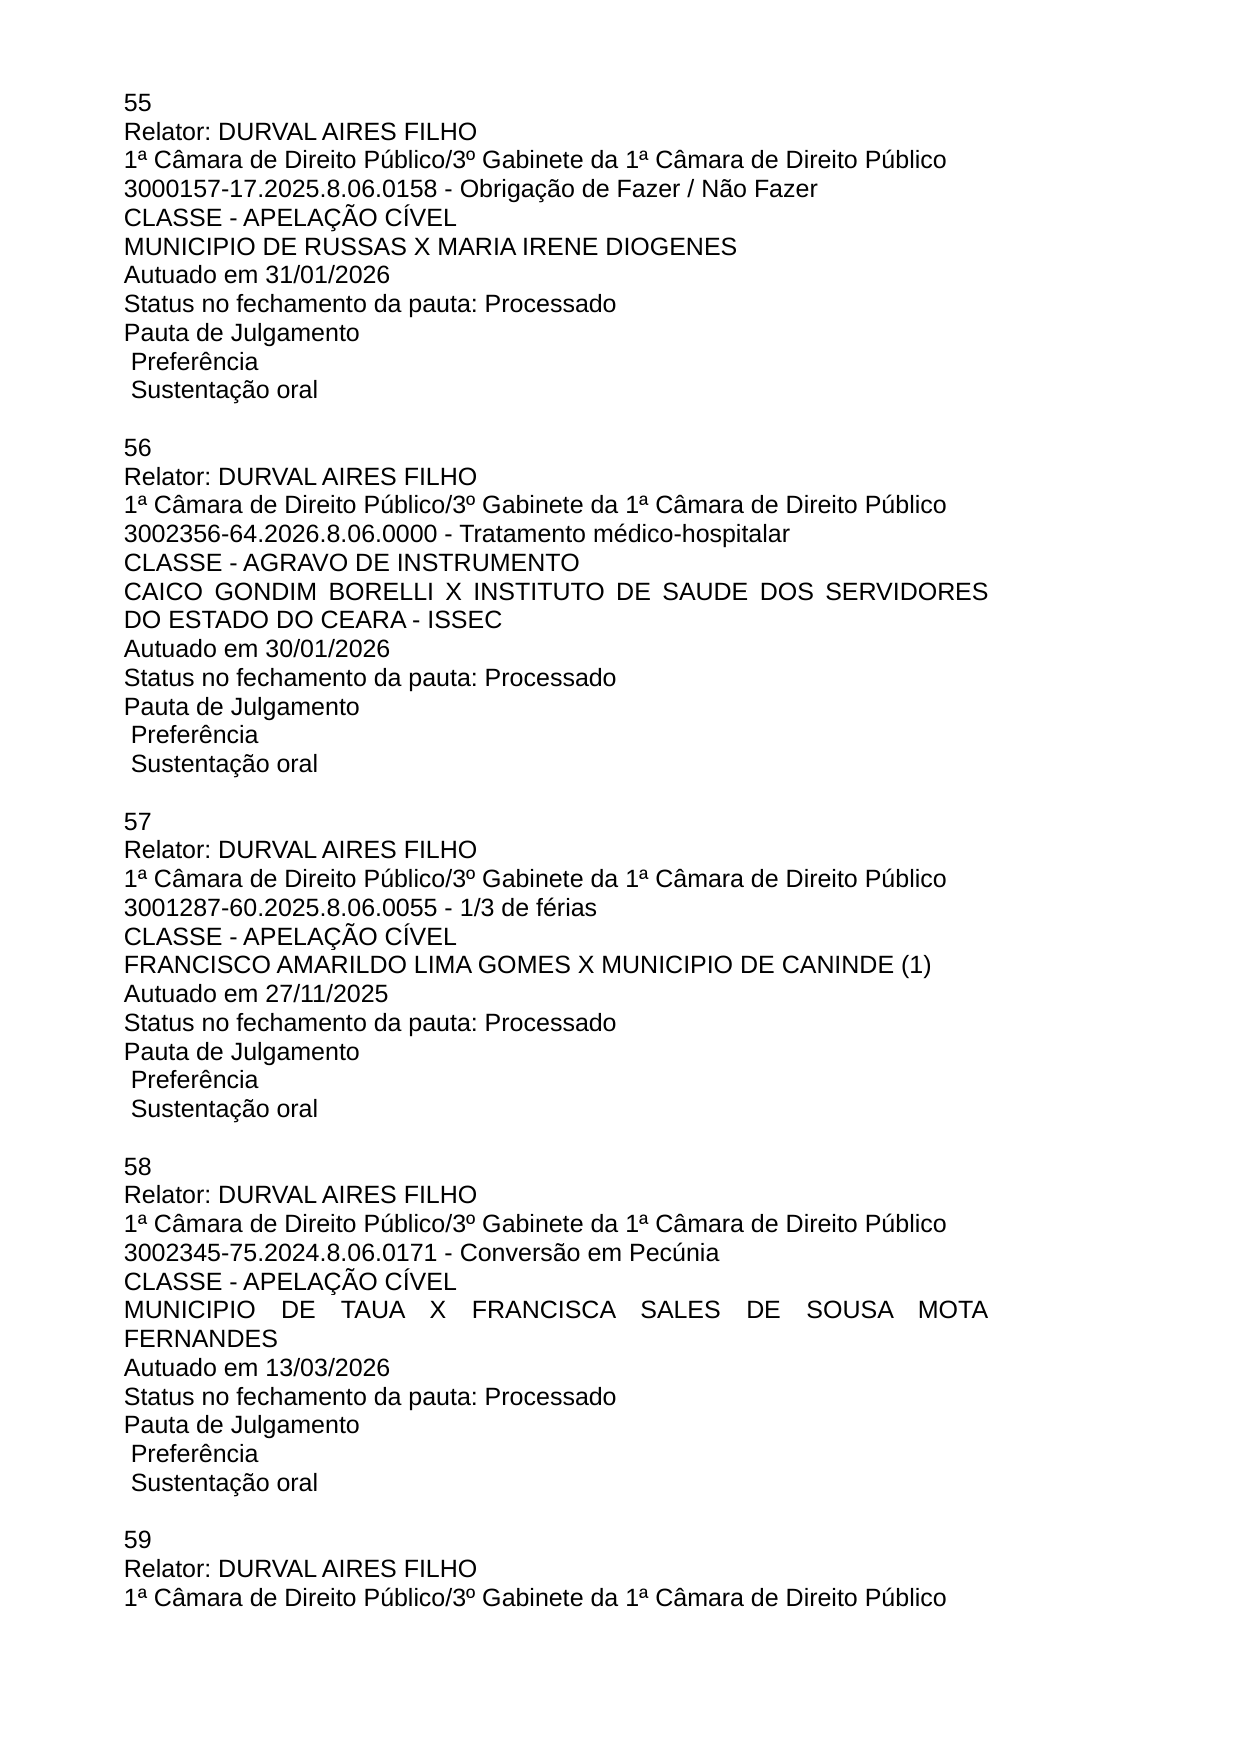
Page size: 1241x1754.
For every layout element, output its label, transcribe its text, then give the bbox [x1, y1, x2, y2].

text 3001287-60.2025.8.06.0055 - 1/3 de férias [124, 893, 989, 922]
text 1ª Câmara de Direito Público/3º Gabinete da 1ª Câmara de Direito Público [124, 145, 989, 174]
text Pauta de Julgamento [124, 318, 989, 347]
text 1ª Câmara de Direito Público/3º Gabinete da 1ª Câmara de Direito Público [124, 490, 989, 519]
text FRANCISCO AMARILDO LIMA GOMES X MUNICIPIO DE CANINDE (1) [124, 950, 989, 979]
text Relator: DURVAL AIRES FILHO [124, 1180, 989, 1209]
text Status no fechamento da pauta: Processado [124, 1008, 989, 1037]
text 59 [124, 1525, 989, 1554]
text CLASSE - AGRAVO DE INSTRUMENTO [124, 548, 989, 577]
text Sustentação oral [124, 1094, 989, 1123]
text Status no fechamento da pauta: Processado [124, 289, 989, 318]
text 55 [124, 88, 989, 117]
text 1ª Câmara de Direito Público/3º Gabinete da 1ª Câmara de Direito Público [124, 864, 989, 893]
text Sustentação oral [124, 375, 989, 404]
text Relator: DURVAL AIRES FILHO [124, 835, 989, 864]
text Sustentação oral [124, 1468, 989, 1497]
text CAICO GONDIM BORELLI X INSTITUTO DE SAUDE DOS SERVIDORES DO ESTADO DO CEARA - ISSEC [124, 577, 989, 634]
text Sustentação oral [124, 749, 989, 778]
text 58 [124, 1152, 989, 1180]
text 3000157-17.2025.8.06.0158 - Obrigação de Fazer / Não Fazer [124, 174, 989, 203]
text Pauta de Julgamento [124, 1037, 989, 1065]
text CLASSE - APELAÇÃO CÍVEL [124, 203, 989, 232]
text 57 [124, 807, 989, 835]
text Relator: DURVAL AIRES FILHO [124, 117, 989, 145]
text Pauta de Julgamento [124, 1410, 989, 1439]
text Preferência [124, 1065, 989, 1094]
text Autuado em 27/11/2025 [124, 979, 989, 1008]
text 1ª Câmara de Direito Público/3º Gabinete da 1ª Câmara de Direito Público [124, 1583, 989, 1612]
text Autuado em 31/01/2026 [124, 260, 989, 289]
text Status no fechamento da pauta: Processado [124, 663, 989, 692]
text Preferência [124, 1439, 989, 1468]
text Relator: DURVAL AIRES FILHO [124, 1554, 989, 1583]
text CLASSE - APELAÇÃO CÍVEL [124, 922, 989, 950]
text 3002356-64.2026.8.06.0000 - Tratamento médico-hospitalar [124, 519, 989, 548]
text Autuado em 30/01/2026 [124, 634, 989, 663]
text 56 [124, 433, 989, 462]
text Pauta de Julgamento [124, 692, 989, 720]
text MUNICIPIO DE RUSSAS X MARIA IRENE DIOGENES [124, 232, 989, 260]
text Status no fechamento da pauta: Processado [124, 1382, 989, 1410]
text 3002345-75.2024.8.06.0171 - Conversão em Pecúnia [124, 1238, 989, 1267]
text MUNICIPIO DE TAUA X FRANCISCA SALES DE SOUSA MOTA FERNANDES [124, 1295, 989, 1353]
text Relator: DURVAL AIRES FILHO [124, 462, 989, 490]
text 1ª Câmara de Direito Público/3º Gabinete da 1ª Câmara de Direito Público [124, 1209, 989, 1238]
text Preferência [124, 720, 989, 749]
text Preferência [124, 347, 989, 375]
text Autuado em 13/03/2026 [124, 1353, 989, 1382]
text CLASSE - APELAÇÃO CÍVEL [124, 1267, 989, 1295]
